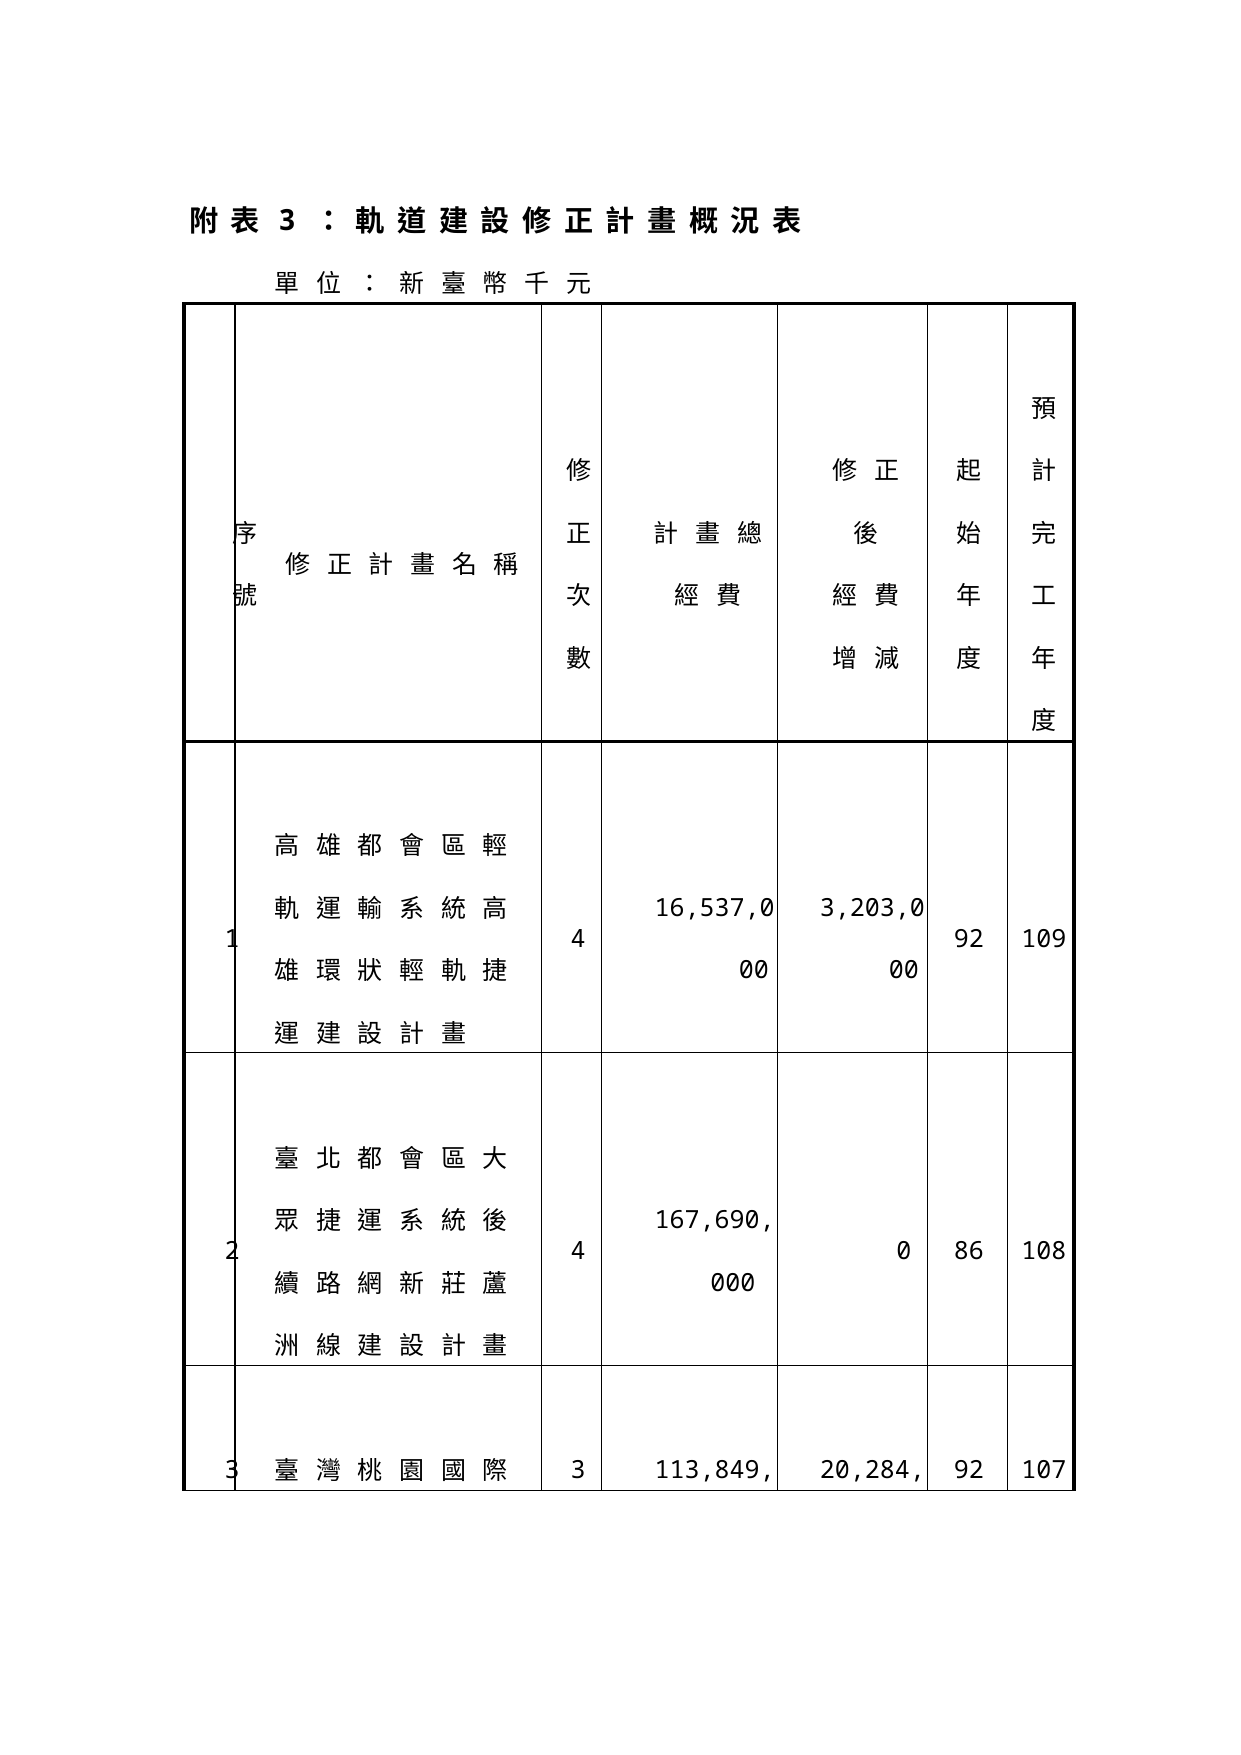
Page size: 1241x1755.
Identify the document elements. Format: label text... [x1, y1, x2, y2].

table_cell 113,849, [602, 1366, 777, 1490]
table_cell 109 [1008, 743, 1072, 1052]
table_header 起始年度 [928, 305, 1007, 740]
table_cell 167,690,000 [602, 1053, 777, 1365]
table_header 序號 [186, 305, 234, 740]
table_cell 20,284, [778, 1366, 927, 1490]
table_cell 16,537,000 [602, 743, 777, 1052]
table_cell 108 [1008, 1053, 1072, 1365]
table_header 預計完工年度 [1008, 305, 1072, 740]
table_cell 臺北都會區大眾捷運系統後續路網新莊蘆洲線建設計畫 [236, 1053, 541, 1365]
table_cell 107 [1008, 1366, 1072, 1490]
table_cell 3,203,000 [778, 743, 927, 1052]
table_cell 0 [778, 1053, 927, 1365]
text 附表3：軌道建設修正計畫概況表 單位：新臺幣千元 [183, 177, 1058, 302]
table_header 計畫總經費 [602, 305, 777, 740]
table_cell 92 [928, 743, 1007, 1052]
table_cell 4 [542, 1053, 601, 1365]
table_header 修正次數 [542, 305, 601, 740]
table_cell 高雄都會區輕軌運輸系統高雄環狀輕軌捷運建設計畫 [236, 743, 541, 1052]
table_header 修正後 經費增減 [778, 305, 927, 740]
table_cell 86 [928, 1053, 1007, 1365]
table_cell 3 [186, 1366, 234, 1490]
table_cell 臺灣桃園國際機場聯外捷運系統計畫 [236, 1366, 541, 1490]
table_cell 1 [186, 743, 234, 1052]
table_cell 2 [186, 1053, 234, 1365]
table_header 修正計畫名稱 [236, 305, 541, 740]
table_cell 4 [542, 743, 601, 1052]
table_cell 3 [542, 1366, 601, 1490]
table_cell 92 [928, 1366, 1007, 1490]
